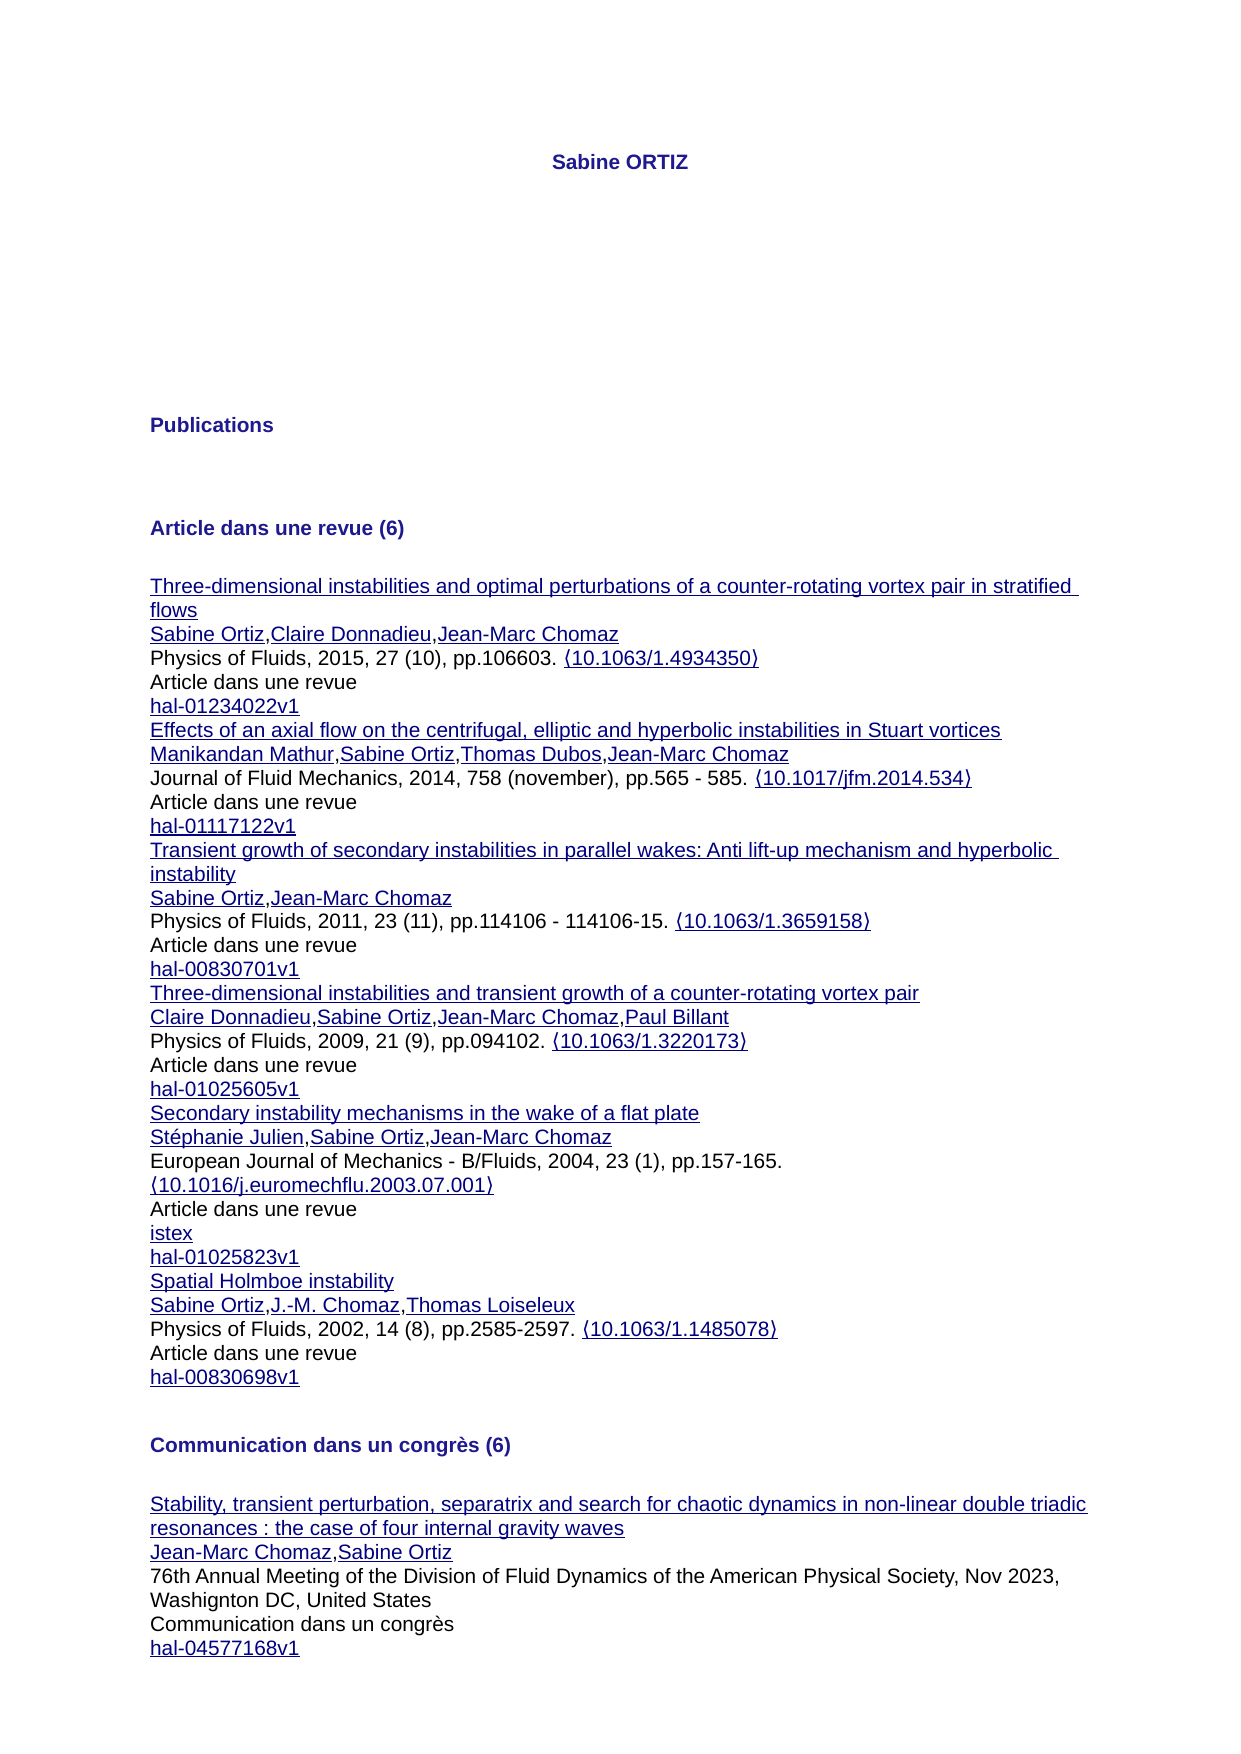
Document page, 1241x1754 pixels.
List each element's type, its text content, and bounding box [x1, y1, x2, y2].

subtitle Sabine ORTIZ [150, 150, 1090, 174]
table_cell Transient growth of secondary instabilities in parallel wakes: Anti lift-up mechanism and hyperbolic instability Sabine Ortiz,Jean-Marc Chomaz Physics of Fluids, 2011, 23 (11), pp.114106 - 114106-15. ⟨10.1063/1.3659158⟩ Article dans une revue hal-00830701v1 [150, 838, 1090, 981]
table_header Stability, transient perturbation, separatrix and search for chaotic dynamics in non-linear double triadic resonances : the case of four internal gravity waves Jean-Marc Chomaz,Sabine Ortiz 76th Annual Meeting of the Division of Fluid Dynamics of the American Physical Society, Nov 2023, Washignton DC, United States Communication dans un congrès hal-04577168v1 [150, 1492, 1090, 1659]
table_cell Spatial Holmboe instability Sabine Ortiz,J.-M. Chomaz,Thomas Loiseleux Physics of Fluids, 2002, 14 (8), pp.2585-2597. ⟨10.1063/1.1485078⟩ Article dans une revue hal-00830698v1 [150, 1269, 1090, 1388]
subtitle Communication dans un congrès (6) [150, 1433, 1090, 1457]
table_cell Three-dimensional instabilities and transient growth of a counter-rotating vortex pair Claire Donnadieu,Sabine Ortiz,Jean-Marc Chomaz,Paul Billant Physics of Fluids, 2009, 21 (9), pp.094102. ⟨10.1063/1.3220173⟩ Article dans une revue hal-01025605v1 [150, 981, 1090, 1101]
table_cell Secondary instability mechanisms in the wake of a flat plate Stéphanie Julien,Sabine Ortiz,Jean-Marc Chomaz European Journal of Mechanics - B/Fluids, 2004, 23 (1), pp.157-165. ⟨10.1016/j.euromechflu.2003.07.001⟩ Article dans une revue istex hal-01025823v1 [150, 1101, 1090, 1269]
subtitle Publications [150, 412, 1090, 436]
table_header Three-dimensional instabilities and optimal perturbations of a counter-rotating vortex pair in stratified flows Sabine Ortiz,Claire Donnadieu,Jean-Marc Chomaz Physics of Fluids, 2015, 27 (10), pp.106603. ⟨10.1063/1.4934350⟩ Article dans une revue hal-01234022v1 [150, 574, 1090, 718]
table_cell Effects of an axial flow on the centrifugal, elliptic and hyperbolic instabilities in Stuart vortices Manikandan Mathur,Sabine Ortiz,Thomas Dubos,Jean-Marc Chomaz Journal of Fluid Mechanics, 2014, 758 (november), pp.565 - 585. ⟨10.1017/jfm.2014.534⟩ Article dans une revue hal-01117122v1 [150, 718, 1090, 837]
subtitle Article dans une revue (6) [150, 516, 1090, 539]
